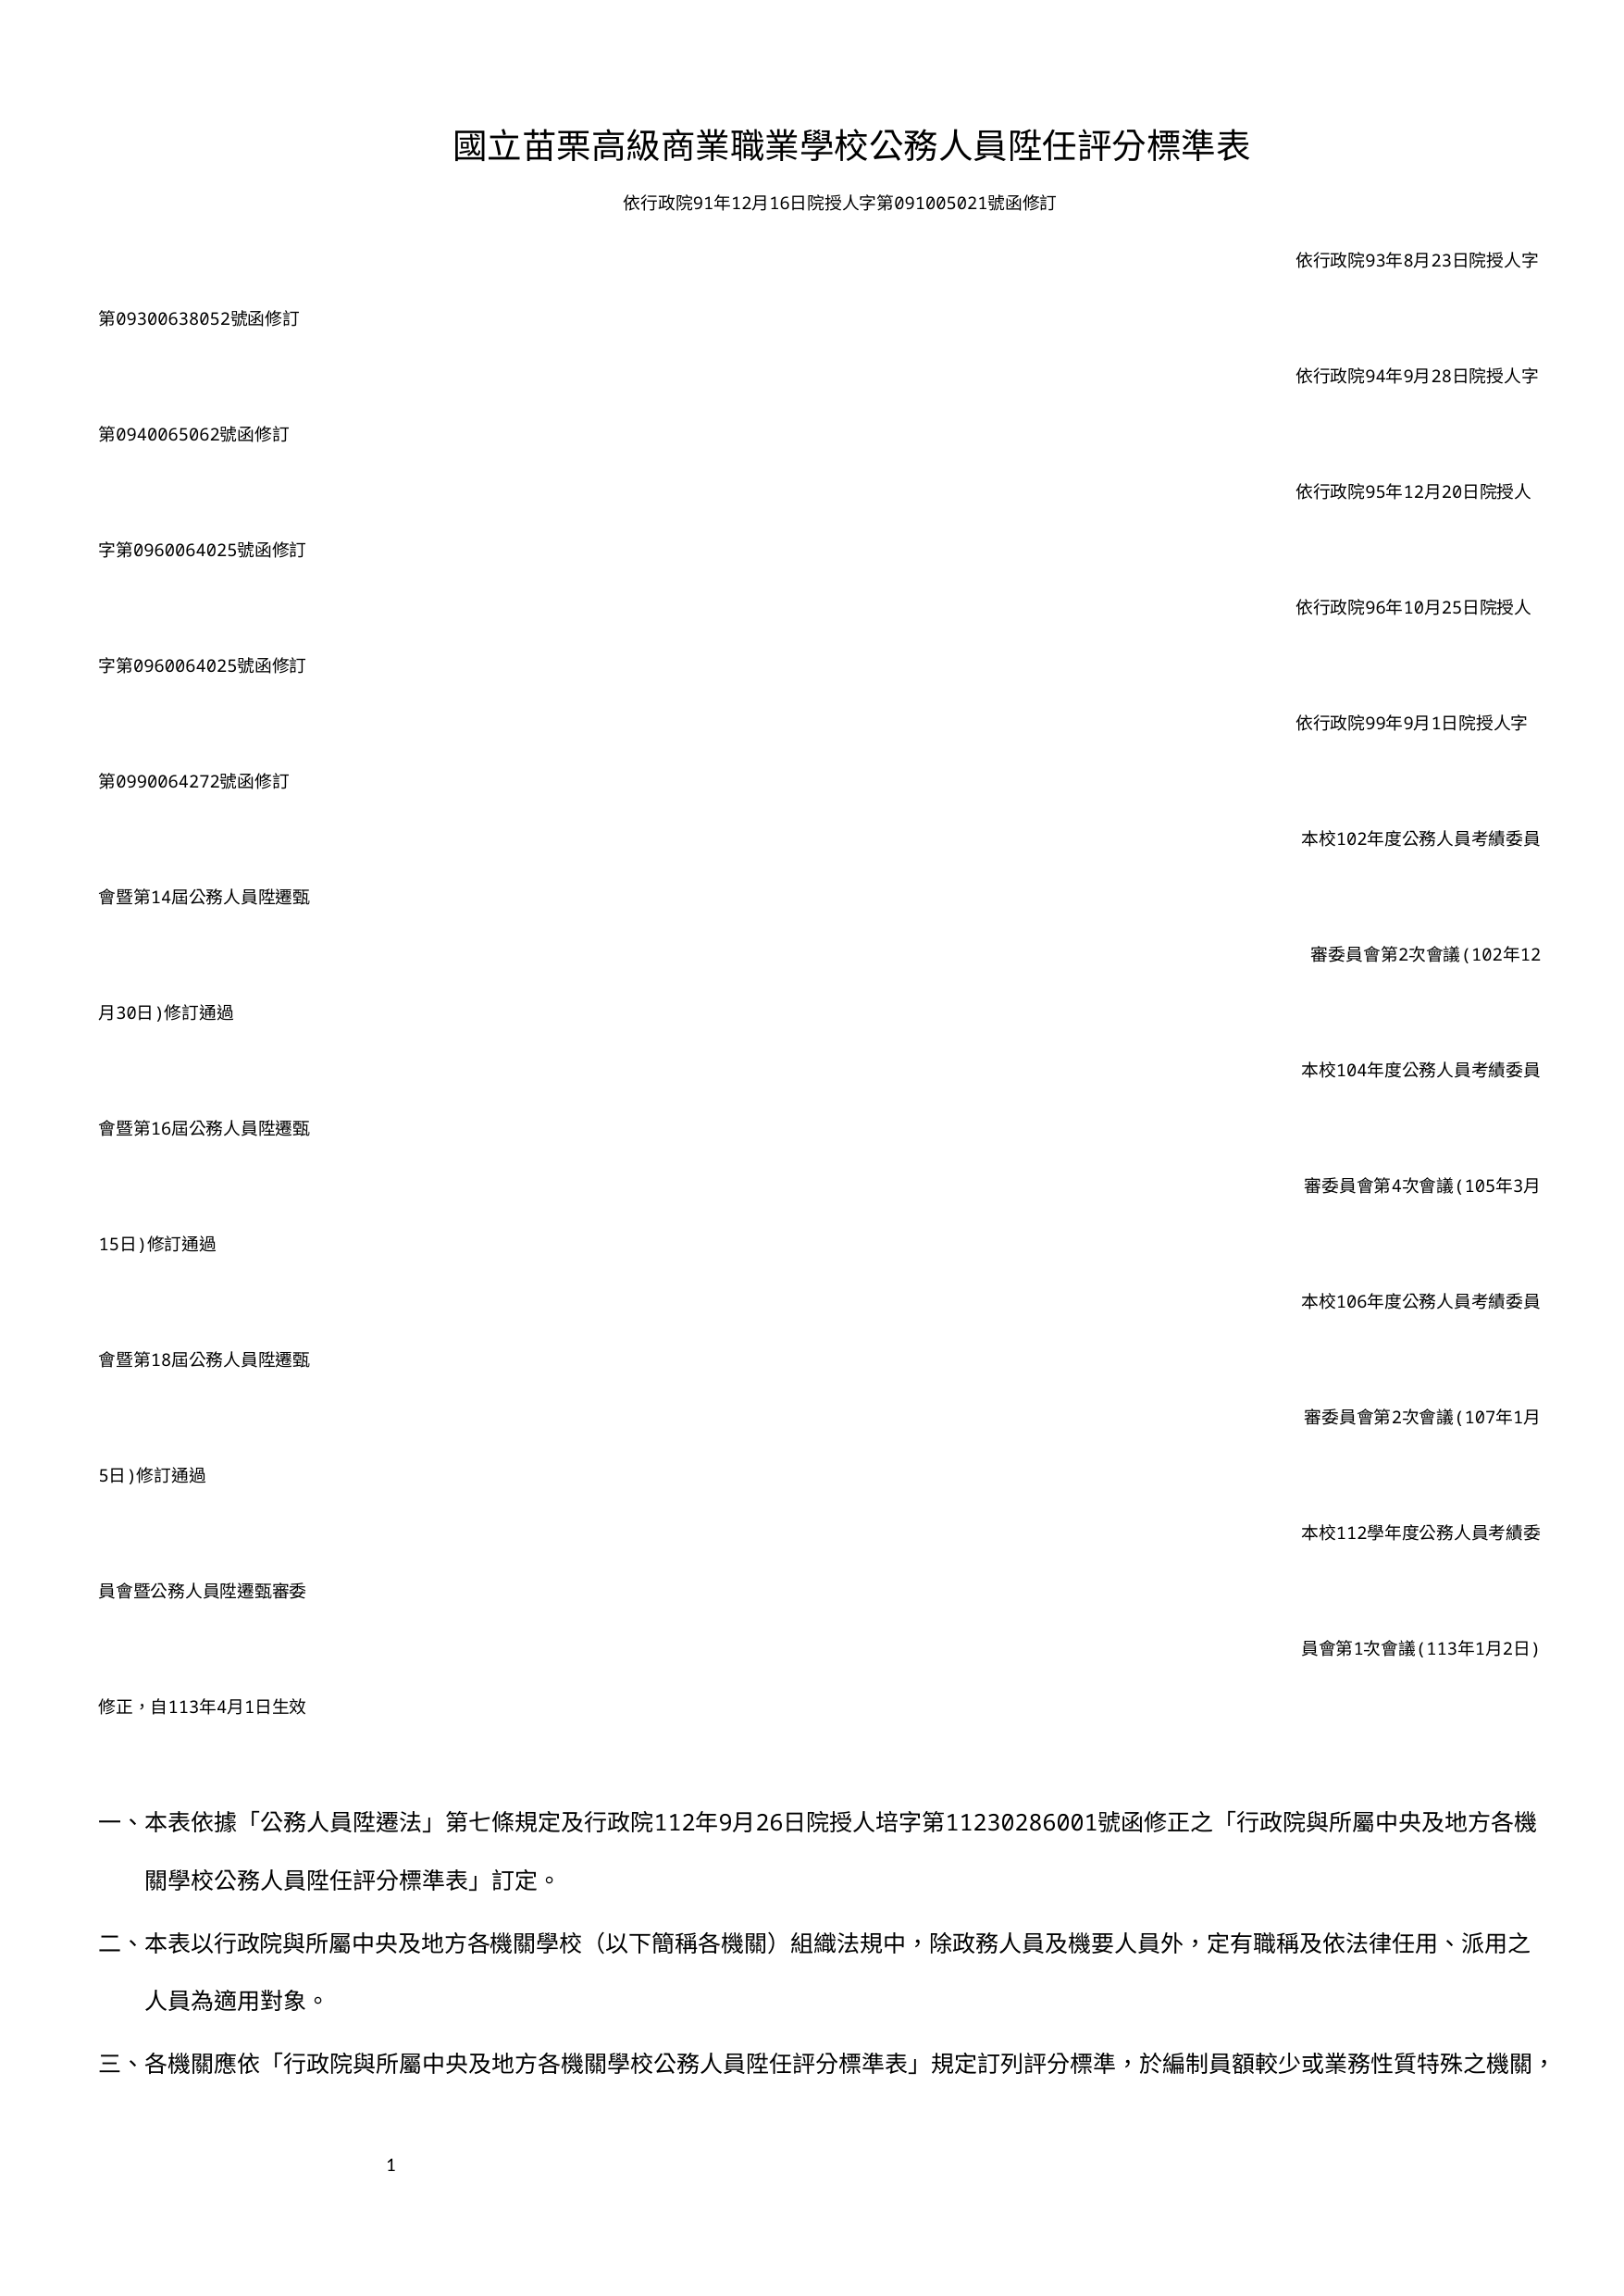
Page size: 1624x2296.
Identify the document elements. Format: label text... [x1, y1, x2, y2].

text 員會第1次會議(113年1月2日)修正，自113年4月1日生效 [98, 1609, 1541, 1725]
text 依行政院96年10月25日院授人字第0960064025號函修訂 [98, 568, 1541, 684]
text 本校102年度公務人員考績委員會暨第14屆公務人員陞遷甄 [98, 800, 1541, 915]
text 本校104年度公務人員考績委員會暨第16屆公務人員陞遷甄 [98, 1031, 1541, 1147]
text 依行政院91年12月16日院授人字第091005021號函修訂 [98, 163, 1541, 221]
text 依行政院93年8月23日院授人字第09300638052號函修訂 [98, 221, 1541, 337]
text 審委員會第2次會議(102年12月30日)修訂通過 [98, 915, 1541, 1031]
text 二、本表以行政院與所屬中央及地方各機關學校（以下簡稱各機關）組織法規中，除政務人員及機要人員外，定有職稱及依法律任用、派用之人員為適用對象。 [98, 1904, 1541, 2019]
text 審委員會第2次會議(107年1月5日)修訂通過 [98, 1378, 1541, 1494]
text 本校106年度公務人員考績委員會暨第18屆公務人員陞遷甄 [98, 1262, 1541, 1378]
text 一、本表依據「公務人員陞遷法」第七條規定及行政院112年9月26日院授人培字第11230286001號函修正之「行政院與所屬中央及地方各機關學校公務人員陞任評分標準表」訂定。 [98, 1782, 1541, 1898]
text 三、各機關應依「行政院與所屬中央及地方各機關學校公務人員陞任評分標準表」規定訂列評分標準，於編制員額較少或業務性質特殊之機關，得由主管機關統籌訂定。 [98, 2024, 1541, 2081]
text 國立苗栗高級商業職業學校公務人員陞任評分標準表 [98, 105, 1541, 163]
text 依行政院94年9月28日院授人字第0940065062號函修訂 [98, 337, 1541, 453]
text 審委員會第4次會議(105年3月15日)修訂通過 [98, 1147, 1541, 1262]
text 本校112學年度公務人員考績委員會暨公務人員陞遷甄審委 [98, 1494, 1541, 1609]
text 依行政院95年12月20日院授人字第0960064025號函修訂 [98, 453, 1541, 568]
text 依行政院99年9月1日院授人字第0990064272號函修訂 [98, 684, 1541, 800]
